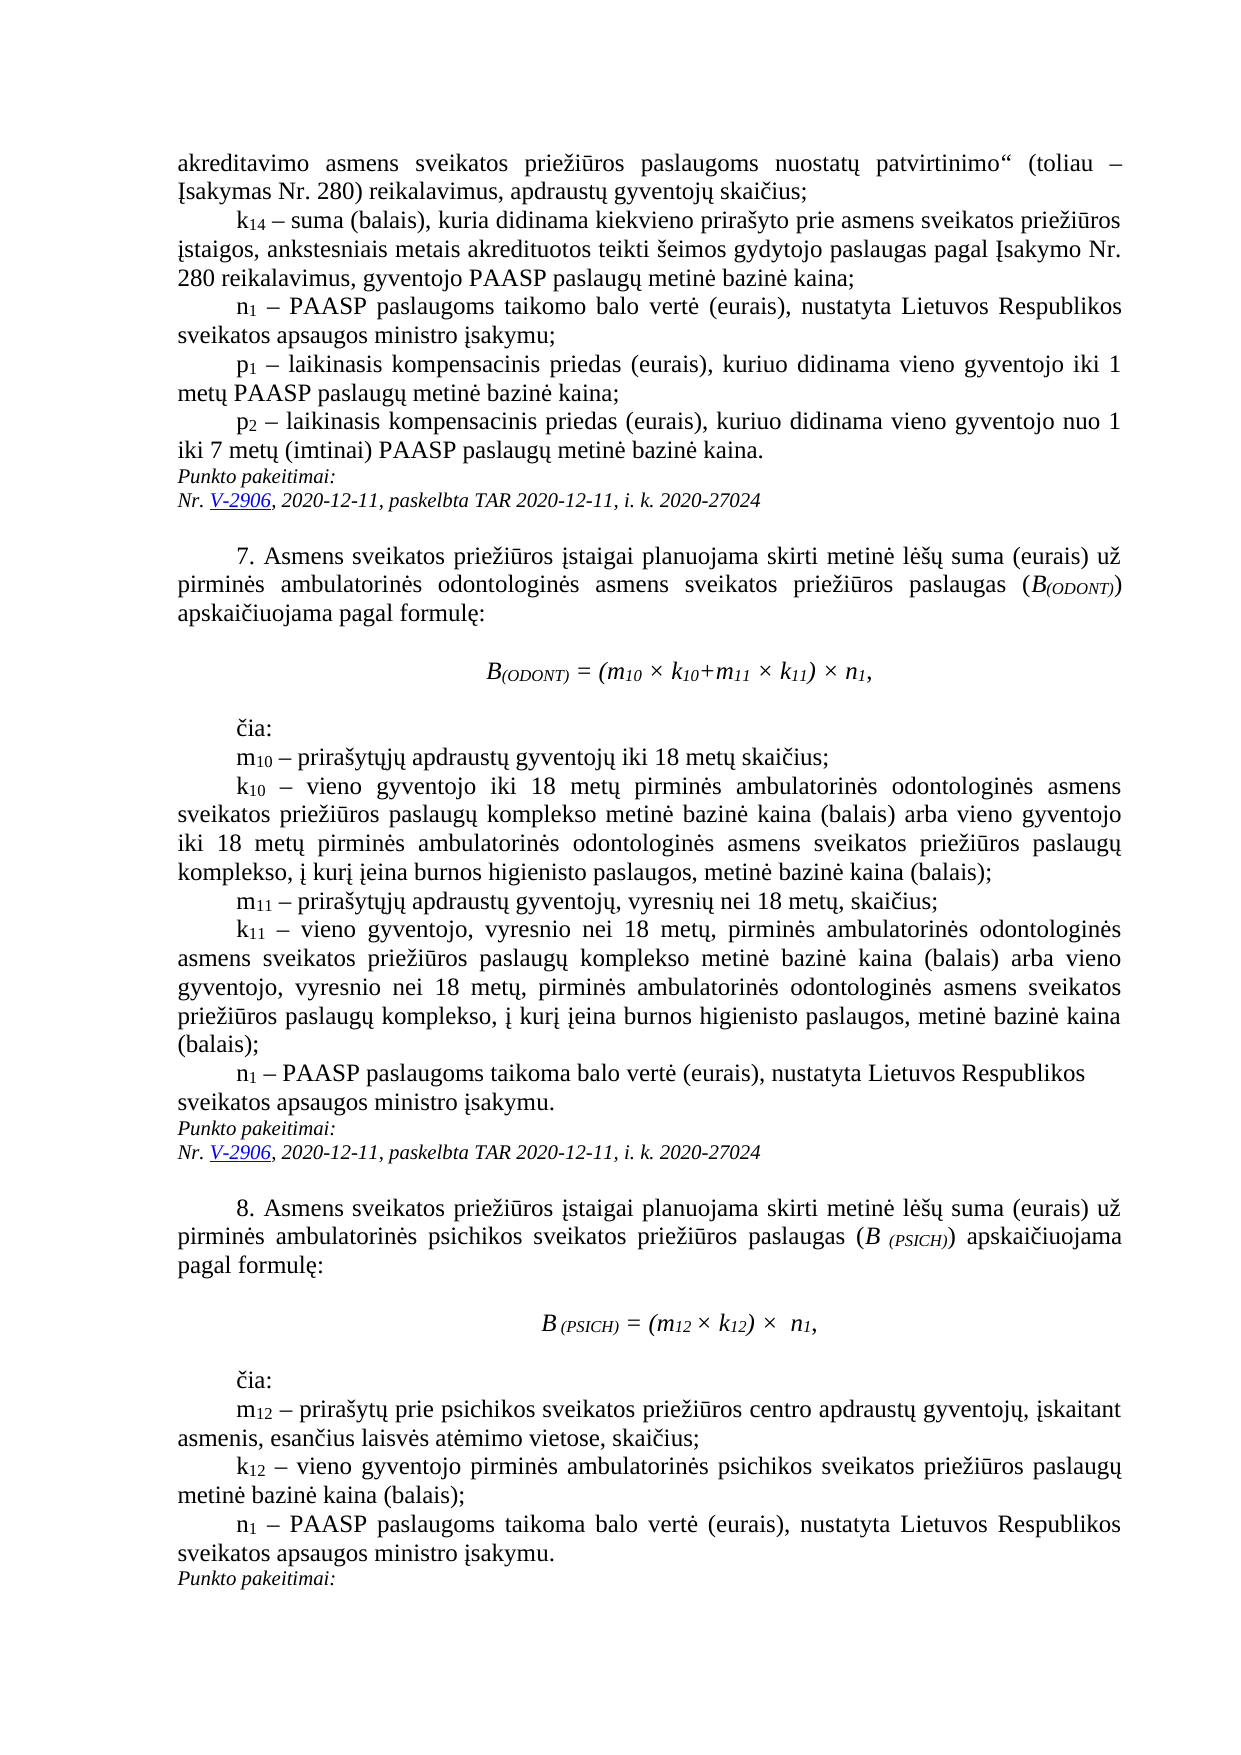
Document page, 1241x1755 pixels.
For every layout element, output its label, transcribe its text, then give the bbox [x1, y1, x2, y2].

text čia: [177, 713, 1122, 742]
text Punkto pakeitimai: [177, 1566, 1122, 1590]
text m11 – prirašytųjų apdraustų gyventojų, vyresnių nei 18 metų, skaičius; [177, 886, 1122, 914]
text m12 – prirašytų prie psichikos sveikatos priežiūros centro apdraustų gyventojų, įskaitant asmenis, esančius laisvės atėmimo vietose, skaičius; [177, 1394, 1122, 1451]
text m10 – prirašytųjų apdraustų gyventojų iki 18 metų skaičius; [177, 742, 1122, 771]
text Punkto pakeitimai: [177, 464, 1122, 488]
text k10 – vieno gyventojo iki 18 metų pirminės ambulatorinės odontologinės asmens sveikatos priežiūros paslaugų komplekso metinė bazinė kaina (balais) arba vieno gyventojo iki 18 metų pirminės ambulatorinės odontologinės asmens sveikatos priežiūros paslaugų komplekso, į kurį įeina burnos higienisto paslaugos, metinė bazinė kaina (balais); [177, 771, 1122, 886]
text akreditavimo asmens sveikatos priežiūros paslaugoms nuostatų patvirtinimo“ (toliau – Įsakymas Nr. 280) reikalavimus, apdraustų gyventojų skaičius; [177, 148, 1122, 205]
text 7. Asmens sveikatos priežiūros įstaigai planuojama skirti metinė lėšų suma (eurais) už pirminės ambulatorinės odontologinės asmens sveikatos priežiūros paslaugas (B(ODONT)) apskaičiuojama pagal formulę: [177, 541, 1122, 627]
text p2 – laikinasis kompensacinis priedas (eurais), kuriuo didinama vieno gyventojo nuo 1 iki 7 metų (imtinai) PAASP paslaugų metinė bazinė kaina. [177, 406, 1122, 464]
text Nr. V-2906, 2020-12-11, paskelbta TAR 2020-12-11, i. k. 2020-27024 [177, 1140, 1122, 1164]
text čia: [177, 1365, 1122, 1394]
text k12 – vieno gyventojo pirminės ambulatorinės psichikos sveikatos priežiūros paslaugų metinė bazinė kaina (balais); [177, 1451, 1122, 1509]
text k14 – suma (balais), kuria didinama kiekvieno prirašyto prie asmens sveikatos priežiūros įstaigos, ankstesniais metais akredituotos teikti šeimos gydytojo paslaugas pagal Įsakymo Nr. 280 reikalavimus, gyventojo PAASP paslaugų metinė bazinė kaina; [177, 205, 1122, 291]
text B(ODONT) = (m10 × k10+m11 × k11) × n1, [177, 656, 1122, 684]
text n1 – PAASP paslaugoms taikoma balo vertė (eurais), nustatyta Lietuvos Respublikos sveikatos apsaugos ministro įsakymu. [177, 1058, 1122, 1116]
text n1 – PAASP paslaugoms taikomo balo vertė (eurais), nustatyta Lietuvos Respublikos sveikatos apsaugos ministro įsakymu; [177, 291, 1122, 349]
text p1 – laikinasis kompensacinis priedas (eurais), kuriuo didinama vieno gyventojo iki 1 metų PAASP paslaugų metinė bazinė kaina; [177, 349, 1122, 406]
text 8. Asmens sveikatos priežiūros įstaigai planuojama skirti metinė lėšų suma (eurais) už pirminės ambulatorinės psichikos sveikatos priežiūros paslaugas (B (PSICH)) apskaičiuojama pagal formulę: [177, 1193, 1122, 1279]
text B (PSICH) = (m12 × k12) × n1, [177, 1308, 1122, 1336]
text k11 – vieno gyventojo, vyresnio nei 18 metų, pirminės ambulatorinės odontologinės asmens sveikatos priežiūros paslaugų komplekso metinė bazinė kaina (balais) arba vieno gyventojo, vyresnio nei 18 metų, pirminės ambulatorinės odontologinės asmens sveikatos priežiūros paslaugų komplekso, į kurį įeina burnos higienisto paslaugos, metinė bazinė kaina (balais); [177, 914, 1122, 1058]
text n1 – PAASP paslaugoms taikoma balo vertė (eurais), nustatyta Lietuvos Respublikos sveikatos apsaugos ministro įsakymu. [177, 1509, 1122, 1566]
text Nr. V-2906, 2020-12-11, paskelbta TAR 2020-12-11, i. k. 2020-27024 [177, 488, 1122, 512]
text Punkto pakeitimai: [177, 1116, 1122, 1140]
